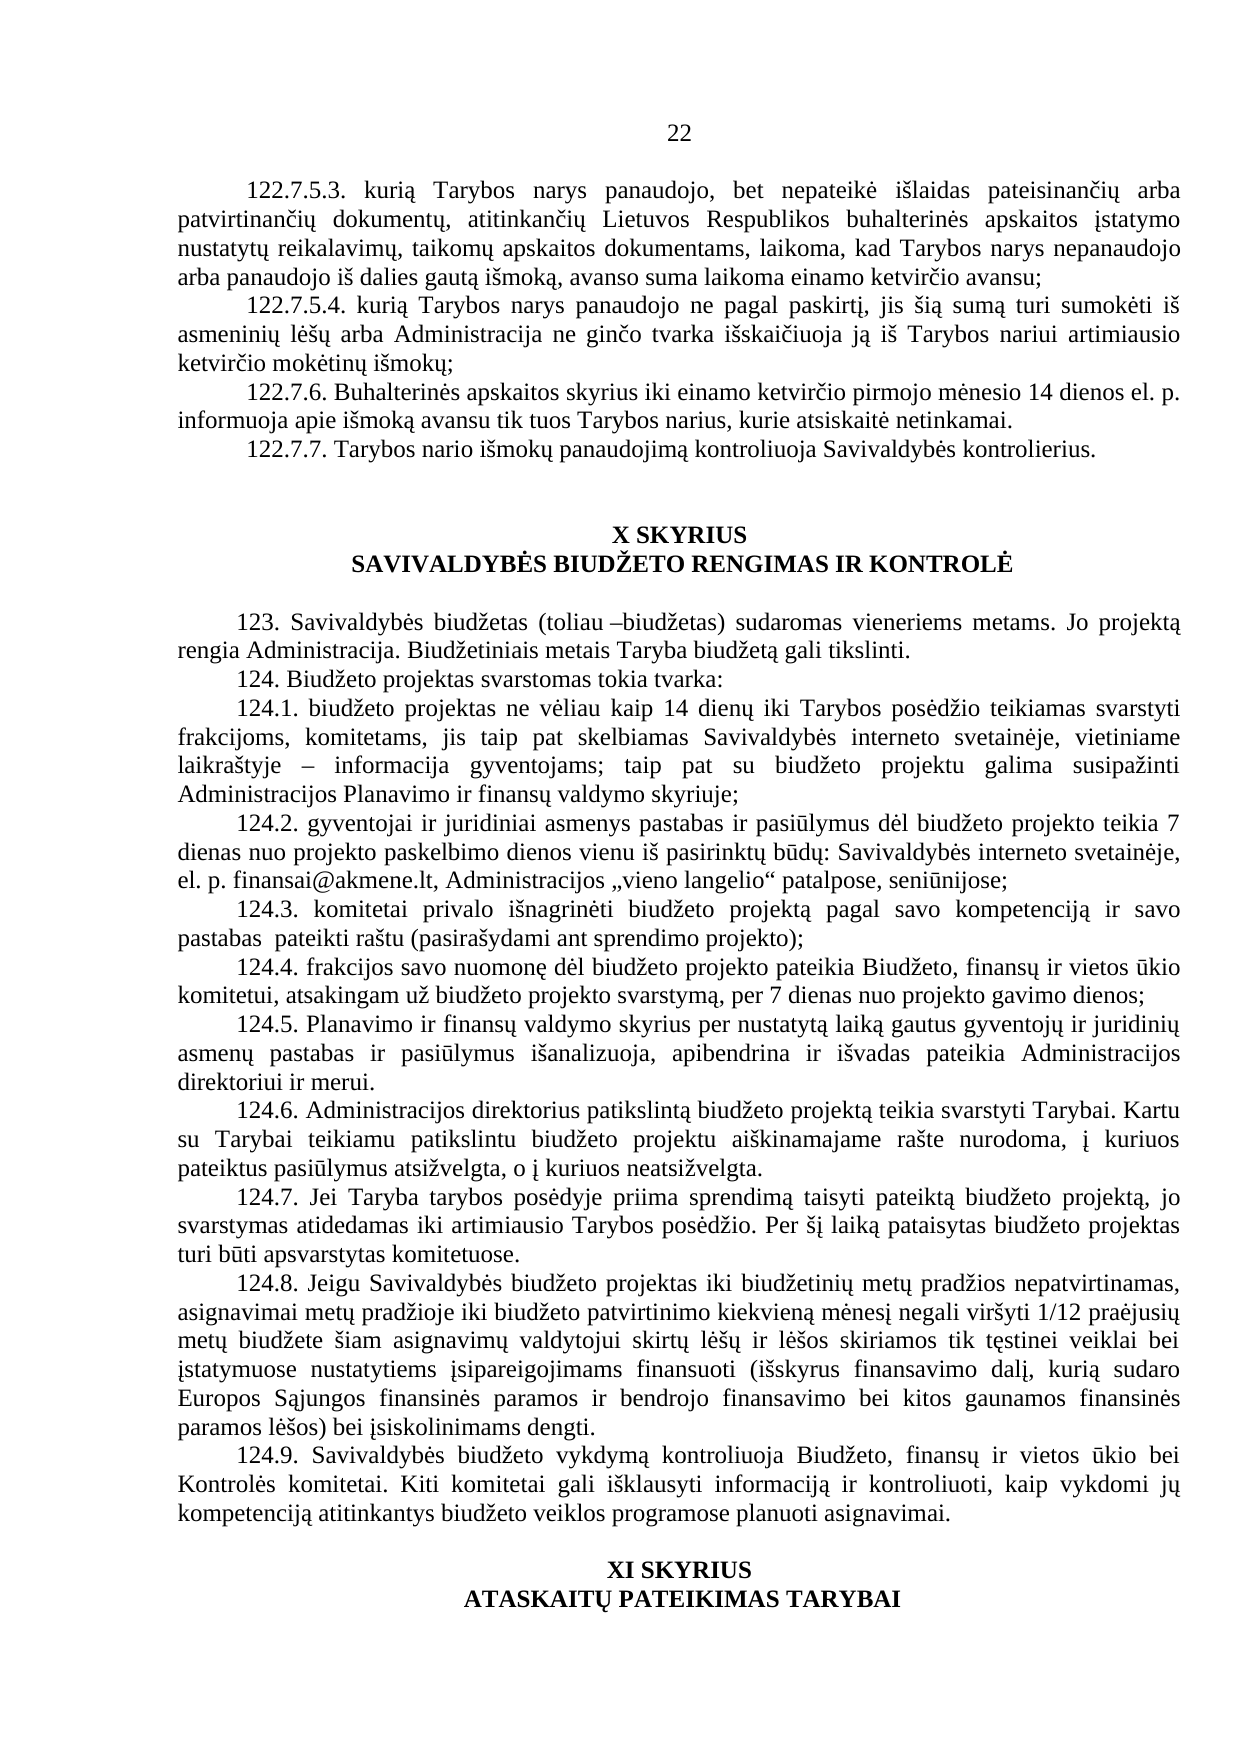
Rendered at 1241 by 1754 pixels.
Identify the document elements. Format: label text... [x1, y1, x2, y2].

text 124. Biudžeto projektas svarstomas tokia tvarka: [177, 664, 1181, 693]
text 122.7.7. Tarybos nario išmokų panaudojimą kontroliuoja Savivaldybės kontrolierius. [177, 434, 1181, 463]
text 124.8. Jeigu Savivaldybės biudžeto projektas iki biudžetinių metų pradžios nepatvirtinamas, asignavimai metų pradžioje iki biudžeto patvirtinimo kiekvieną mėnesį negali viršyti 1/12 praėjusių metų biudžete šiam asignavimų valdytojui skirtų lėšų ir lėšos skiriamos tik tęstinei veiklai bei įstatymuose nustatytiems įsipareigojimams finansuoti (išskyrus finansavimo dalį, kurią sudaro Europos Sąjungos finansinės paramos ir bendrojo finansavimo bei kitos gaunamos finansinės paramos lėšos) bei įsiskolinimams dengti. [177, 1268, 1181, 1441]
text 122.7.6. Buhalterinės apskaitos skyrius iki einamo ketvirčio pirmojo mėnesio 14 dienos el. p. informuoja apie išmoką avansu tik tuos Tarybos narius, kurie atsiskaitė netinkamai. [177, 377, 1181, 434]
text XI SKYRIUS [177, 1556, 1181, 1584]
text 124.2. gyventojai ir juridiniai asmenys pastabas ir pasiūlymus dėl biudžeto projekto teikia 7 dienas nuo projekto paskelbimo dienos vienu iš pasirinktų būdų: Savivaldybės interneto svetainėje, el. p. finansai@akmene.lt, Administracijos „vieno langelio“ patalpose, seniūnijose; [177, 808, 1181, 894]
text 124.6. Administracijos direktorius patikslintą biudžeto projektą teikia svarstyti Tarybai. Kartu su Tarybai teikiamu patikslintu biudžeto projektu aiškinamajame rašte nurodoma, į kuriuos pateiktus pasiūlymus atsižvelgta, o į kuriuos neatsižvelgta. [177, 1096, 1181, 1182]
text 124.4. frakcijos savo nuomonę dėl biudžeto projekto pateikia Biudžeto, finansų ir vietos ūkio komitetui, atsakingam už biudžeto projekto svarstymą, per 7 dienas nuo projekto gavimo dienos; [177, 952, 1181, 1009]
text ATASKAITŲ PATEIKIMAS TARYBAI [177, 1584, 1181, 1613]
text 124.7. Jei Taryba tarybos posėdyje priima sprendimą taisyti pateiktą biudžeto projektą, jo svarstymas atidedamas iki artimiausio Tarybos posėdžio. Per šį laiką pataisytas biudžeto projektas turi būti apsvarstytas komitetuose. [177, 1182, 1181, 1268]
text 124.9. Savivaldybės biudžeto vykdymą kontroliuoja Biudžeto, finansų ir vietos ūkio bei Kontrolės komitetai. Kiti komitetai gali išklausyti informaciją ir kontroliuoti, kaip vykdomi jų kompetenciją atitinkantys biudžeto veiklos programose planuoti asignavimai. [177, 1441, 1181, 1527]
text 122.7.5.4. kurią Tarybos narys panaudojo ne pagal paskirtį, jis šią sumą turi sumokėti iš asmeninių lėšų arba Administracija ne ginčo tvarka išskaičiuoja ją iš Tarybos nariui artimiausio ketvirčio mokėtinų išmokų; [177, 291, 1181, 377]
text X SKYRIUS [177, 521, 1181, 549]
text 123. Savivaldybės biudžetas (toliau –biudžetas) sudaromas vieneriems metams. Jo projektą rengia Administracija. Biudžetiniais metais Taryba biudžetą gali tikslinti. [177, 607, 1181, 664]
text 124.3. komitetai privalo išnagrinėti biudžeto projektą pagal savo kompetenciją ir savo pastabas pateikti raštu (pasirašydami ant sprendimo projekto); [177, 894, 1181, 952]
text 122.7.5.3. kurią Tarybos narys panaudojo, bet nepateikė išlaidas pateisinančių arba patvirtinančių dokumentų, atitinkančių Lietuvos Respublikos buhalterinės apskaitos įstatymo nustatytų reikalavimų, taikomų apskaitos dokumentams, laikoma, kad Tarybos narys nepanaudojo arba panaudojo iš dalies gautą išmoką, avanso suma laikoma einamo ketvirčio avansu; [177, 176, 1181, 291]
text 124.1. biudžeto projektas ne vėliau kaip 14 dienų iki Tarybos posėdžio teikiamas svarstyti frakcijoms, komitetams, jis taip pat skelbiamas Savivaldybės interneto svetainėje, vietiniame laikraštyje – informacija gyventojams; taip pat su biudžeto projektu galima susipažinti Administracijos Planavimo ir finansų valdymo skyriuje; [177, 693, 1181, 808]
text SAVIVALDYBĖS BIUDŽETO RENGIMAS IR KONTROLĖ [177, 549, 1181, 578]
text 124.5. Planavimo ir finansų valdymo skyrius per nustatytą laiką gautus gyventojų ir juridinių asmenų pastabas ir pasiūlymus išanalizuoja, apibendrina ir išvadas pateikia Administracijos direktoriui ir merui. [177, 1009, 1181, 1096]
